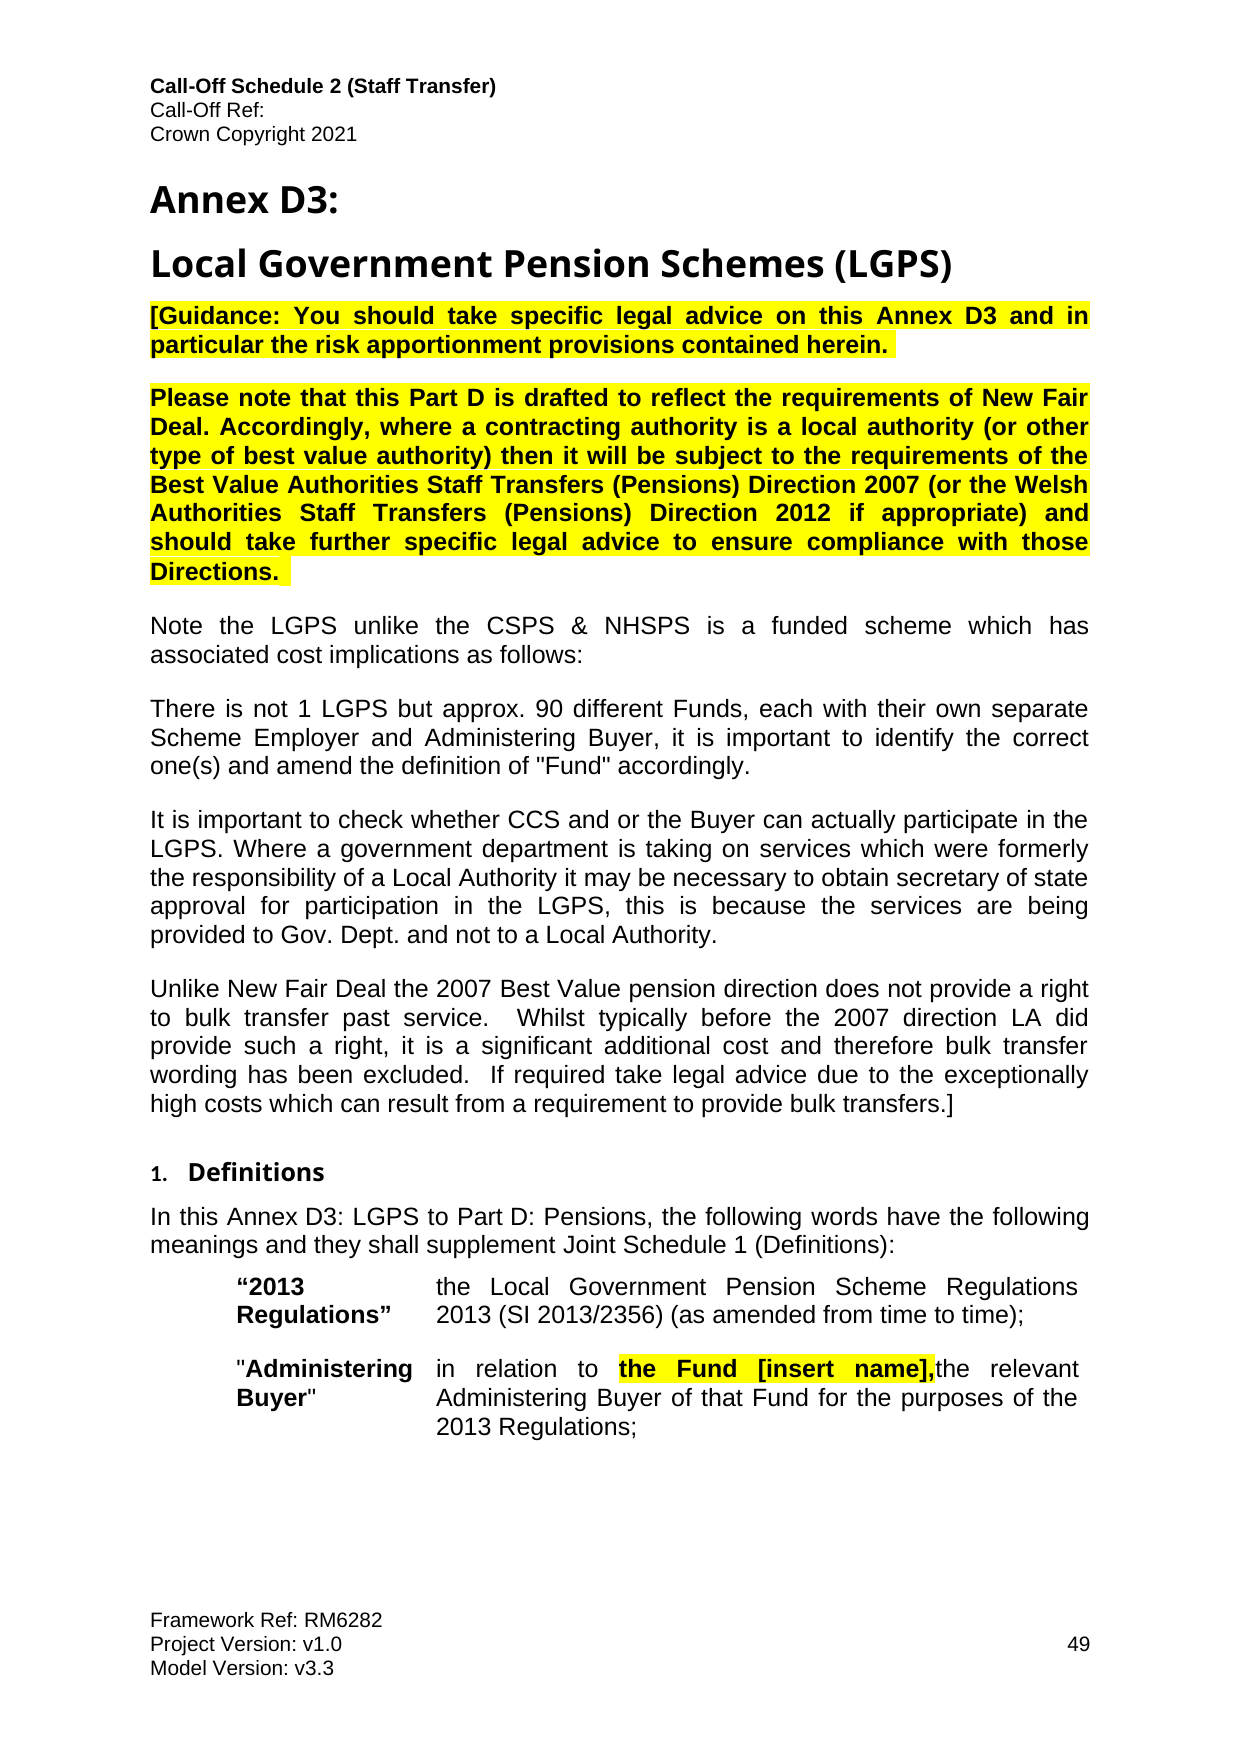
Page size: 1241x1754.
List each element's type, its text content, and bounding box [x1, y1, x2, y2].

text Unlike New Fair Deal the 2007 Best Value pension direction does not provide a right to bulk transfer past service. Whilst typically before the 2007 direction LA did provide such a right, it is a significant additional cost and therefore bulk transfer wording has been excluded. If required take legal advice due to the exceptionally high costs which can result from a requirement to provide bulk transfers.] [150, 974, 1090, 1118]
table_cell "Administering Buyer" [150, 1354, 424, 1465]
subtitle In this Annex D3: LGPS to Part D: Pensions, the following words have the following meanings and they shall supplement Joint Schedule 1 (Definitions): [150, 1202, 1090, 1259]
list Definitions [150, 1155, 1090, 1189]
text [Guidance: You should take specific legal advice on this Annex D3 and in particular the risk apportionment provisions contained herein. [150, 301, 1090, 358]
table_header the Local Government Pension Scheme Regulations 2013 (SI 2013/2356) (as amended from time to time); [425, 1272, 1090, 1354]
table_header “2013 Regulations” [150, 1272, 424, 1354]
text It is important to check whether CCS and or the Buyer can actually participate in the LGPS. Where a government department is taking on services which were formerly the responsibility of a Local Authority it may be necessary to obtain secretary of state approval for participation in the LGPS, this is because the services are being provided to Gov. Dept. and not to a Local Authority. [150, 805, 1090, 949]
table_cell in relation to the Fund [insert name],the relevant Administering Buyer of that Fund for the purposes of the 2013 Regulations; [425, 1354, 1090, 1465]
text Annex D3: [150, 174, 1090, 225]
text There is not 1 LGPS but approx. 90 different Funds, each with their own separate Scheme Employer and Administering Buyer, it is important to identify the correct one(s) and amend the definition of "Fund" accordingly. [150, 694, 1090, 780]
text Please note that this Part D is drafted to reflect the requirements of New Fair Deal. Accordingly, where a contracting authority is a local authority (or other type of best value authority) then it will be subject to the requirements of the Best Value Authorities Staff Transfers (Pensions) Direction 2007 (or the Welsh Authorities Staff Transfers (Pensions) Direction 2012 if appropriate) and should take further specific legal advice to ensure compliance with those Directions. [150, 383, 1090, 586]
text Local Government Pension Schemes (LGPS) [150, 237, 1090, 288]
text Note the LGPS unlike the CSPS & NHSPS is a funded scheme which has associated cost implications as follows: [150, 611, 1090, 669]
